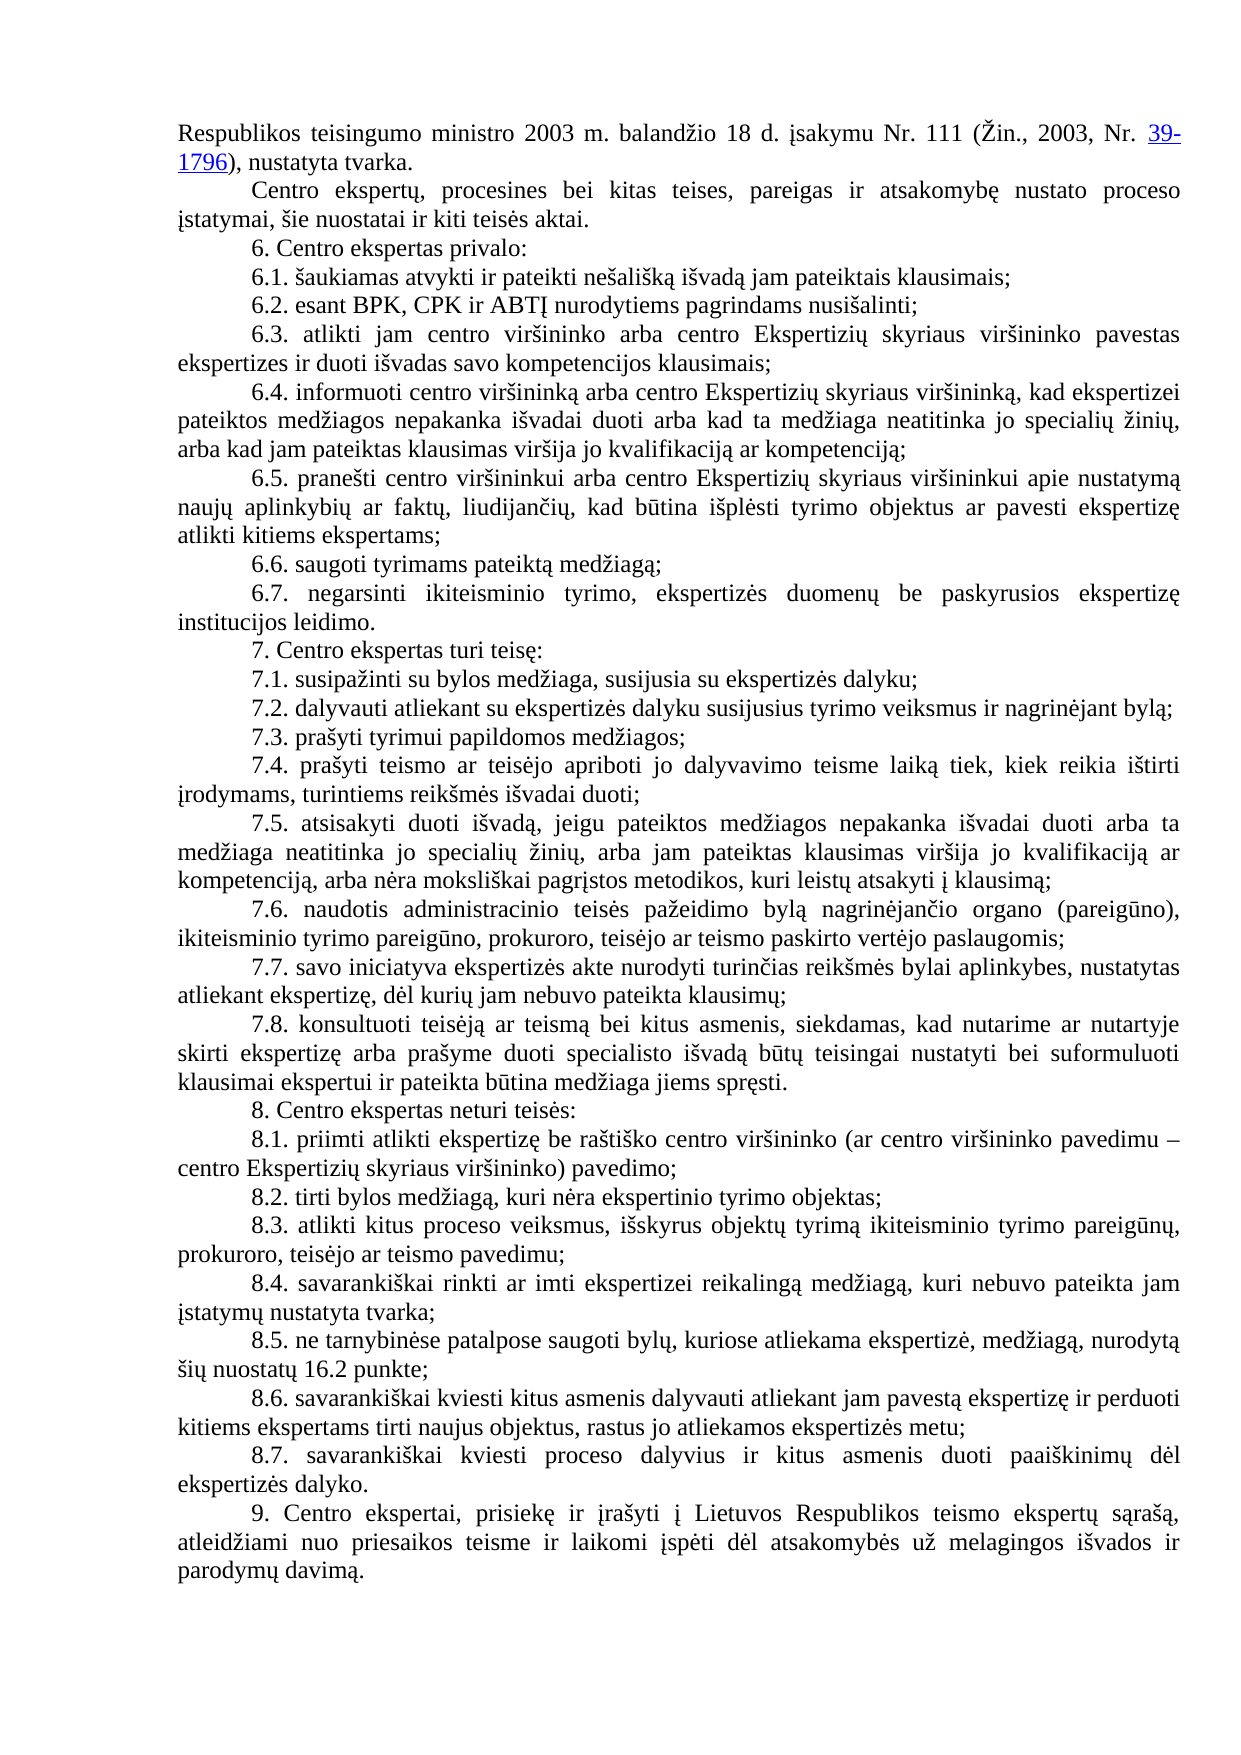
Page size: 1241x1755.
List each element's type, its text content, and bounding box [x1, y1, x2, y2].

text Respublikos teisingumo ministro 2003 m. balandžio 18 d. įsakymu Nr. 111 (Žin., 2003, Nr. 39-1796), nustatyta tvarka. [177, 118, 1181, 176]
text Centro ekspertų, procesines bei kitas teises, pareigas ir atsakomybę nustato proceso įstatymai, šie nuostatai ir kiti teisės aktai. [177, 176, 1181, 233]
text 6.7. negarsinti ikiteisminio tyrimo, ekspertizės duomenų be paskyrusios ekspertizę institucijos leidimo. [177, 578, 1181, 636]
text 6.4. informuoti centro viršininką arba centro Ekspertizių skyriaus viršininką, kad ekspertizei pateiktos medžiagos nepakanka išvadai duoti arba kad ta medžiaga neatitinka jo specialių žinių, arba kad jam pateiktas klausimas viršija jo kvalifikaciją ar kompetenciją; [177, 377, 1181, 463]
text 7.4. prašyti teismo ar teisėjo apriboti jo dalyvavimo teisme laiką tiek, kiek reikia ištirti įrodymams, turintiems reikšmės išvadai duoti; [177, 751, 1181, 808]
text 8.6. savarankiškai kviesti kitus asmenis dalyvauti atliekant jam pavestą ekspertizę ir perduoti kitiems ekspertams tirti naujus objektus, rastus jo atliekamos ekspertizės metu; [177, 1383, 1181, 1441]
text 6.6. saugoti tyrimams pateiktą medžiagą; [177, 549, 1181, 578]
text 8.1. priimti atlikti ekspertizę be raštiško centro viršininko (ar centro viršininko pavedimu – centro Ekspertizių skyriaus viršininko) pavedimo; [177, 1124, 1181, 1182]
text 6.2. esant BPK, CPK ir ABTĮ nurodytiems pagrindams nusišalinti; [177, 291, 1181, 319]
text 6.5. pranešti centro viršininkui arba centro Ekspertizių skyriaus viršininkui apie nustatymą naujų aplinkybių ar faktų, liudijančių, kad būtina išplėsti tyrimo objektus ar pavesti ekspertizę atlikti kitiems ekspertams; [177, 463, 1181, 549]
text 6. Centro ekspertas privalo: [177, 233, 1181, 262]
text 8.4. savarankiškai rinkti ar imti ekspertizei reikalingą medžiagą, kuri nebuvo pateikta jam įstatymų nustatyta tvarka; [177, 1268, 1181, 1326]
text 7.5. atsisakyti duoti išvadą, jeigu pateiktos medžiagos nepakanka išvadai duoti arba ta medžiaga neatitinka jo specialių žinių, arba jam pateiktas klausimas viršija jo kvalifikaciją ar kompetenciją, arba nėra moksliškai pagrįstos metodikos, kuri leistų atsakyti į klausimą; [177, 808, 1181, 894]
text 6.3. atlikti jam centro viršininko arba centro Ekspertizių skyriaus viršininko pavestas ekspertizes ir duoti išvadas savo kompetencijos klausimais; [177, 319, 1181, 377]
text 7.1. susipažinti su bylos medžiaga, susijusia su ekspertizės dalyku; [177, 664, 1181, 693]
text 7.8. konsultuoti teisėją ar teismą bei kitus asmenis, siekdamas, kad nutarime ar nutartyje skirti ekspertizę arba prašyme duoti specialisto išvadą būtų teisingai nustatyti bei suformuluoti klausimai ekspertui ir pateikta būtina medžiaga jiems spręsti. [177, 1009, 1181, 1096]
text 6.1. šaukiamas atvykti ir pateikti nešališką išvadą jam pateiktais klausimais; [177, 262, 1181, 291]
text 8.7. savarankiškai kviesti proceso dalyvius ir kitus asmenis duoti paaiškinimų dėl ekspertizės dalyko. [177, 1441, 1181, 1498]
text 7.3. prašyti tyrimui papildomos medžiagos; [177, 722, 1181, 751]
text 8.3. atlikti kitus proceso veiksmus, išskyrus objektų tyrimą ikiteisminio tyrimo pareigūnų, prokuroro, teisėjo ar teismo pavedimu; [177, 1211, 1181, 1268]
text 7. Centro ekspertas turi teisę: [177, 636, 1181, 664]
text 8.2. tirti bylos medžiagą, kuri nėra ekspertinio tyrimo objektas; [177, 1182, 1181, 1211]
text 8.5. ne tarnybinėse patalpose saugoti bylų, kuriose atliekama ekspertizė, medžiagą, nurodytą šių nuostatų 16.2 punkte; [177, 1326, 1181, 1383]
text 7.7. savo iniciatyva ekspertizės akte nurodyti turinčias reikšmės bylai aplinkybes, nustatytas atliekant ekspertizę, dėl kurių jam nebuvo pateikta klausimų; [177, 952, 1181, 1009]
text 7.2. dalyvauti atliekant su ekspertizės dalyku susijusius tyrimo veiksmus ir nagrinėjant bylą; [177, 693, 1181, 722]
text 9. Centro ekspertai, prisiekę ir įrašyti į Lietuvos Respublikos teismo ekspertų sąrašą, atleidžiami nuo priesaikos teisme ir laikomi įspėti dėl atsakomybės už melagingos išvados ir parodymų davimą. [177, 1498, 1181, 1584]
text 7.6. naudotis administracinio teisės pažeidimo bylą nagrinėjančio organo (pareigūno), ikiteisminio tyrimo pareigūno, prokuroro, teisėjo ar teismo paskirto vertėjo paslaugomis; [177, 894, 1181, 952]
text 8. Centro ekspertas neturi teisės: [177, 1096, 1181, 1124]
